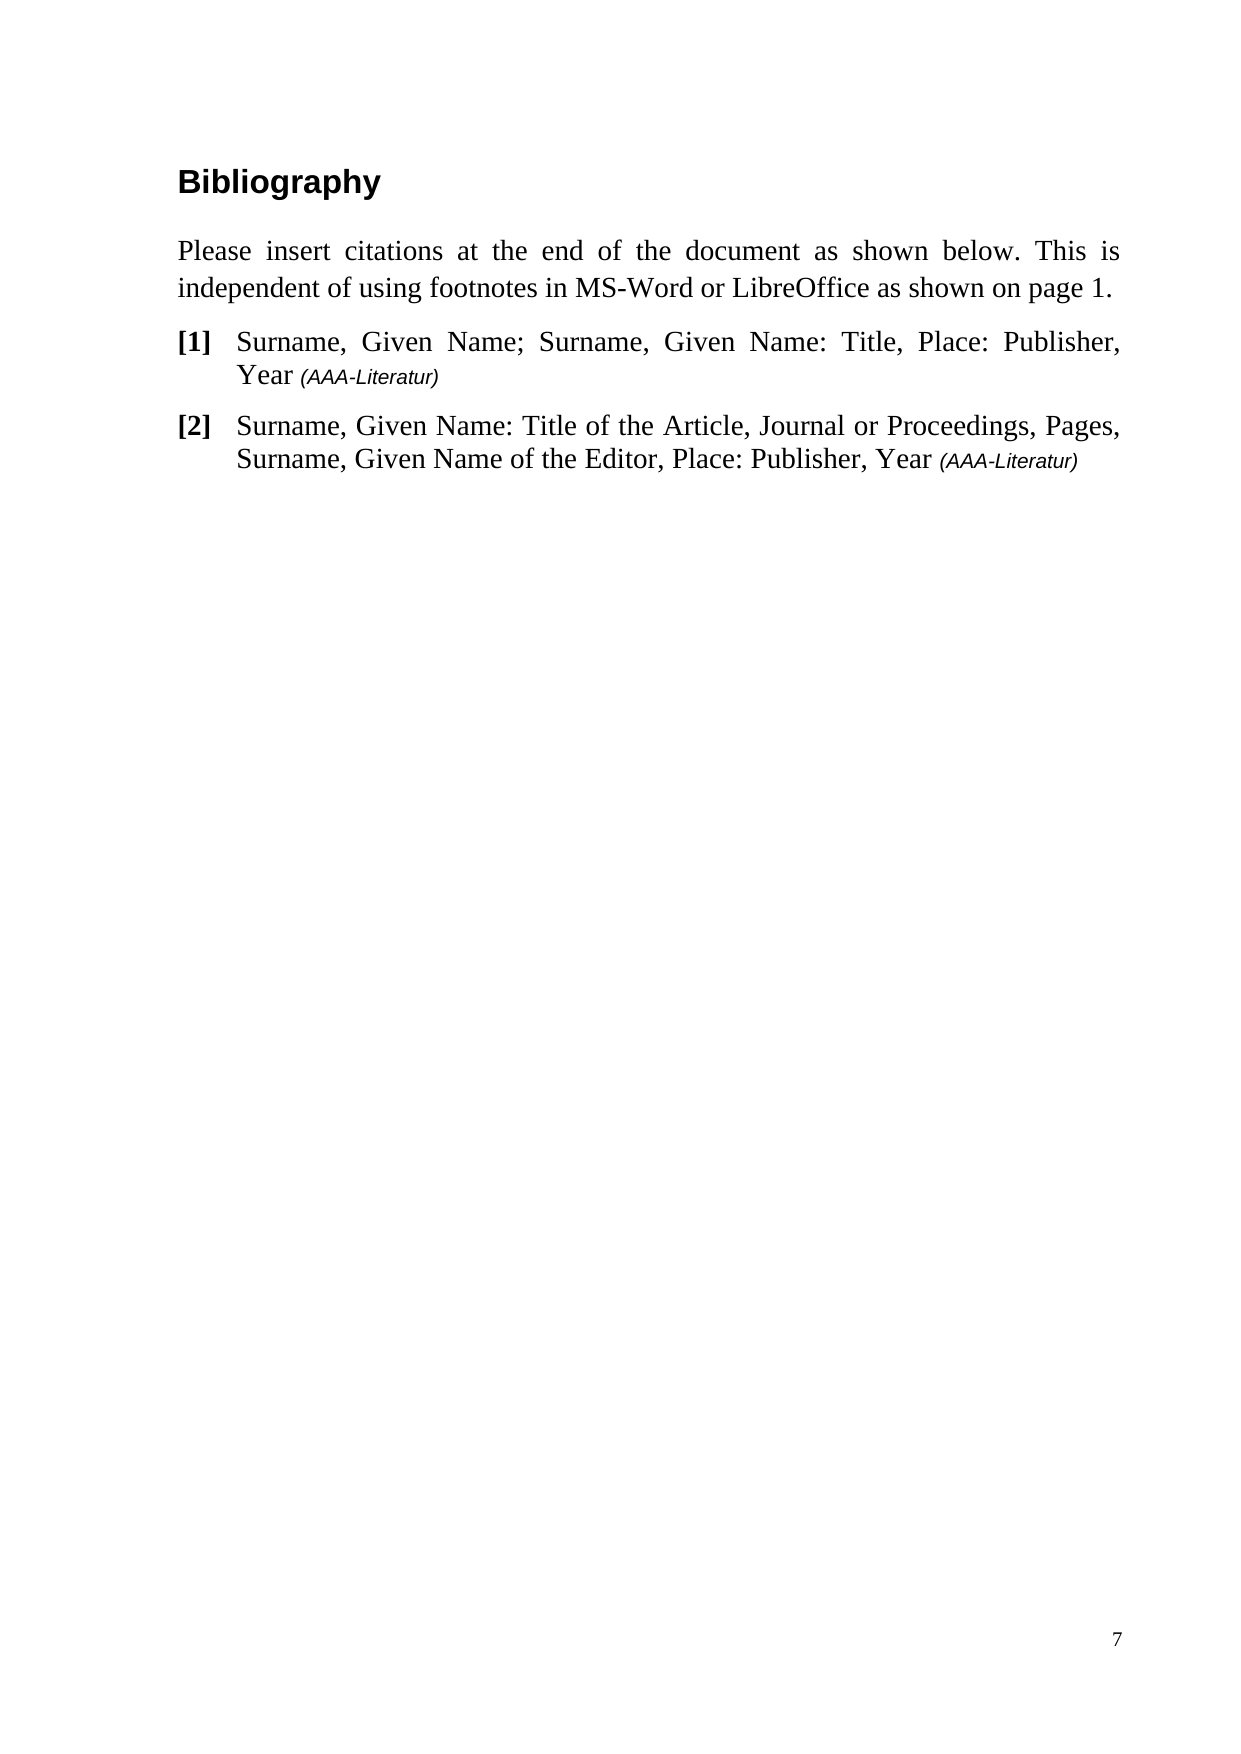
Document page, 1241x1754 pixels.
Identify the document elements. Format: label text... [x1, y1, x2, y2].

text Please insert citations at the end of the document as shown below. This is independent of using footnotes in MS-Word or LibreOffice as shown on page 1. [177, 233, 1122, 304]
text [2] Surname, Given Name: Title of the Article, Journal or Proceedings, Pages, Surname, Given Name of the Editor, Place: Publisher, Year (AAA-Literatur) [177, 408, 1122, 475]
text Bibliography [177, 162, 1122, 201]
text [1] Surname, Given Name; Surname, Given Name: Title, Place: Publisher, Year (AAA-Literatur) [177, 324, 1122, 391]
